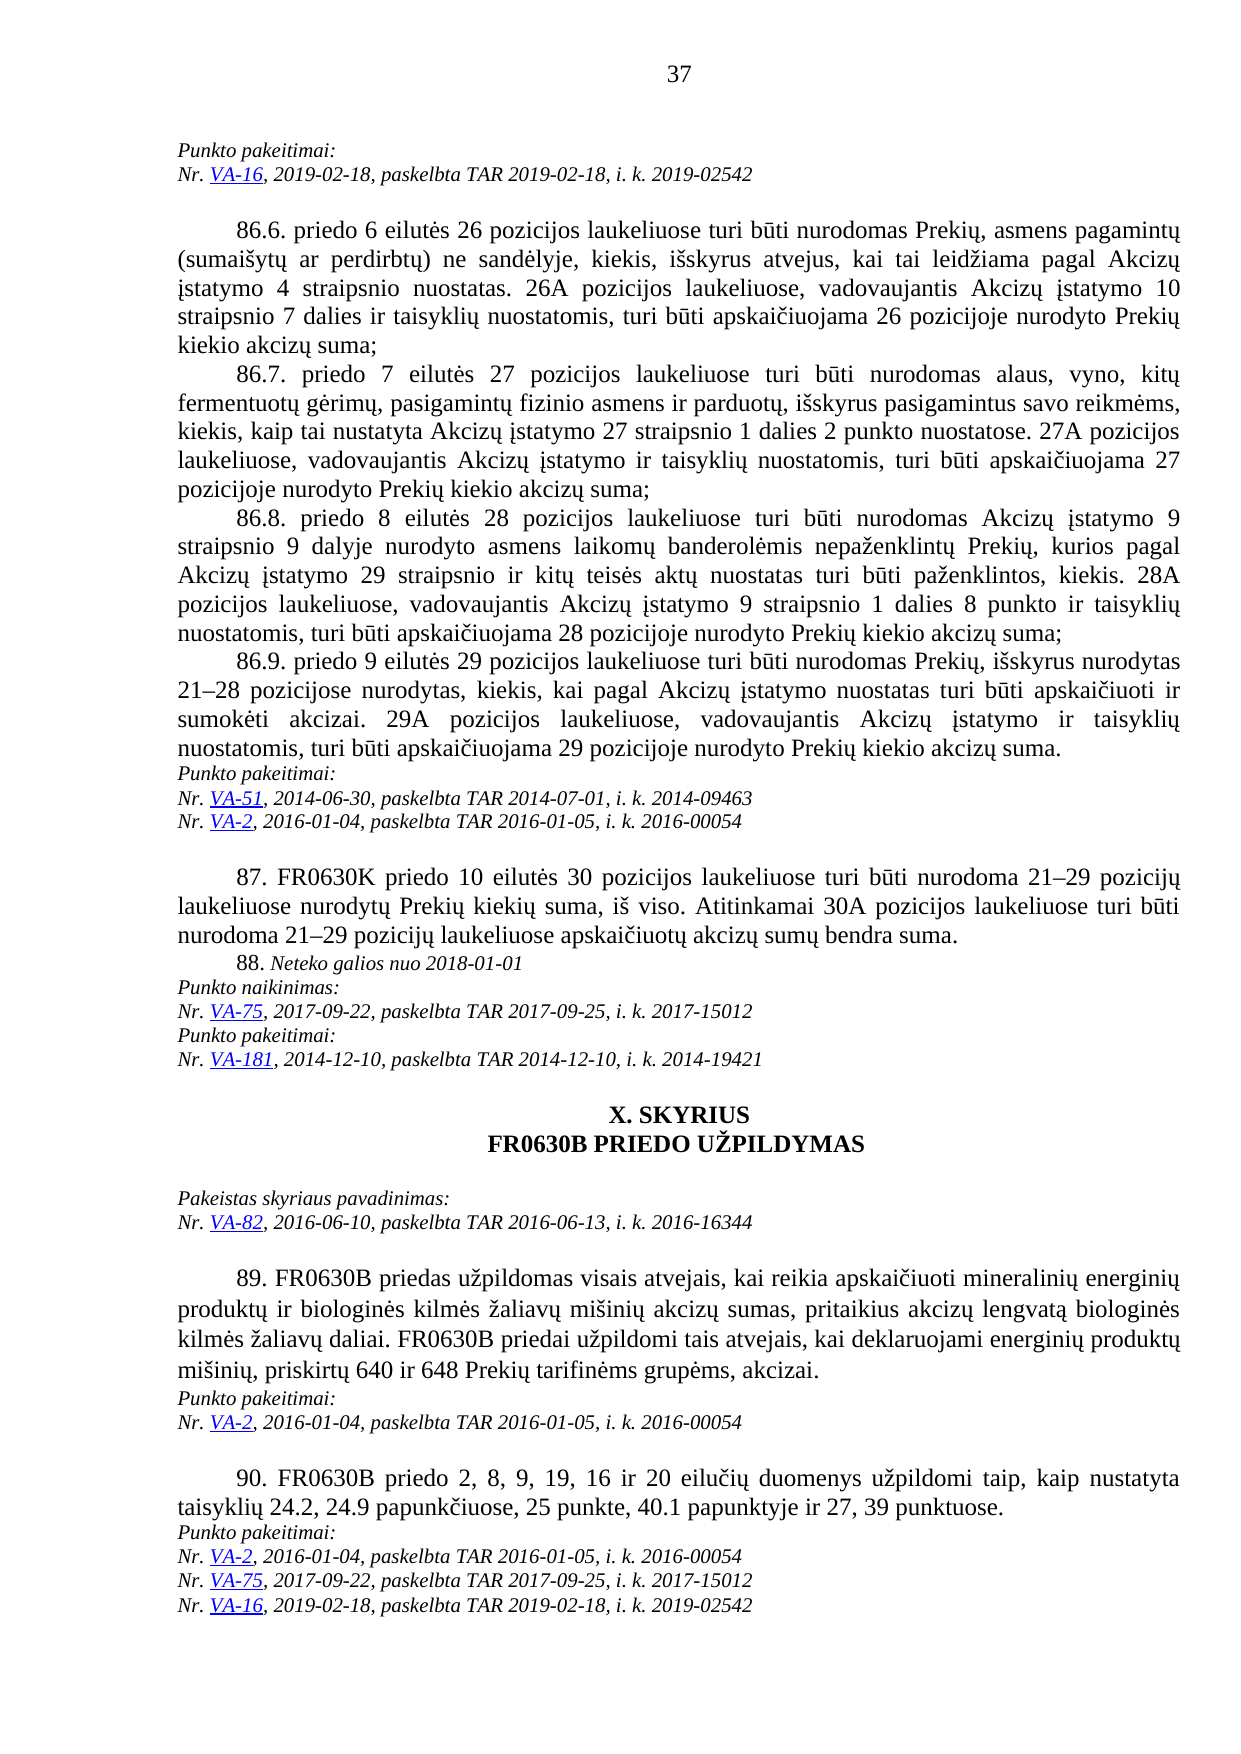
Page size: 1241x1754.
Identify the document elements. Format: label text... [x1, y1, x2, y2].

text Punkto pakeitimai: [177, 138, 1181, 162]
text Nr. VA-75, 2017-09-22, paskelbta TAR 2017-09-25, i. k. 2017-15012 [177, 1568, 1181, 1592]
text 87. FR0630K priedo 10 eilutės 30 pozicijos laukeliuose turi būti nurodoma 21–29 pozicijų laukeliuose nurodytų Prekių kiekių suma, iš viso. Atitinkamai 30A pozicijos laukeliuose turi būti nurodoma 21–29 pozicijų laukeliuose apskaičiuotų akcizų sumų bendra suma. [177, 862, 1181, 948]
text Nr. VA-2, 2016-01-04, paskelbta TAR 2016-01-05, i. k. 2016-00054 [177, 1544, 1181, 1568]
text Nr. VA-16, 2019-02-18, paskelbta TAR 2019-02-18, i. k. 2019-02542 [177, 162, 1181, 186]
text Nr. VA-82, 2016-06-10, paskelbta TAR 2016-06-13, i. k. 2016-16344 [177, 1210, 1181, 1234]
text 86.6. priedo 6 eilutės 26 pozicijos laukeliuose turi būti nurodomas Prekių, asmens pagamintų (sumaišytų ar perdirbtų) ne sandėlyje, kiekis, išskyrus atvejus, kai tai leidžiama pagal Akcizų įstatymo 4 straipsnio nuostatas. 26A pozicijos laukeliuose, vadovaujantis Akcizų įstatymo 10 straipsnio 7 dalies ir taisyklių nuostatomis, turi būti apskaičiuojama 26 pozicijoje nurodyto Prekių kiekio akcizų suma; [177, 215, 1181, 359]
text Nr. VA-51, 2014-06-30, paskelbta TAR 2014-07-01, i. k. 2014-09463 [177, 785, 1181, 809]
text Nr. VA-181, 2014-12-10, paskelbta TAR 2014-12-10, i. k. 2014-19421 [177, 1047, 1181, 1071]
text Punkto pakeitimai: [177, 761, 1181, 785]
text Pakeistas skyriaus pavadinimas: [177, 1186, 1181, 1210]
text 88. Neteko galios nuo 2018-01-01 [177, 948, 1181, 975]
text FR0630B PRIEDO UŽPILDYMAS [177, 1129, 1181, 1157]
text X. SKYRIUS [177, 1100, 1181, 1129]
text 89. FR0630B priedas užpildomas visais atvejais, kai reikia apskaičiuoti mineralinių energinių produktų ir biologinės kilmės žaliavų mišinių akcizų sumas, pritaikius akcizų lengvatą biologinės kilmės žaliavų daliai. FR0630B priedai užpildomi tais atvejais, kai deklaruojami energinių produktų mišinių, priskirtų 640 ir 648 Prekių tarifinėms grupėms, akcizai. [177, 1263, 1181, 1384]
text Punkto pakeitimai: [177, 1386, 1181, 1410]
text 86.8. priedo 8 eilutės 28 pozicijos laukeliuose turi būti nurodomas Akcizų įstatymo 9 straipsnio 9 dalyje nurodyto asmens laikomų banderolėmis nepaženklintų Prekių, kurios pagal Akcizų įstatymo 29 straipsnio ir kitų teisės aktų nuostatas turi būti paženklintos, kiekis. 28A pozicijos laukeliuose, vadovaujantis Akcizų įstatymo 9 straipsnio 1 dalies 8 punkto ir taisyklių nuostatomis, turi būti apskaičiuojama 28 pozicijoje nurodyto Prekių kiekio akcizų suma; [177, 503, 1181, 646]
text 86.9. priedo 9 eilutės 29 pozicijos laukeliuose turi būti nurodomas Prekių, išskyrus nurodytas 21–28 pozicijose nurodytas, kiekis, kai pagal Akcizų įstatymo nuostatas turi būti apskaičiuoti ir sumokėti akcizai. 29A pozicijos laukeliuose, vadovaujantis Akcizų įstatymo ir taisyklių nuostatomis, turi būti apskaičiuojama 29 pozicijoje nurodyto Prekių kiekio akcizų suma. [177, 646, 1181, 761]
text 90. FR0630B priedo 2, 8, 9, 19, 16 ir 20 eilučių duomenys užpildomi taip, kaip nustatyta taisyklių 24.2, 24.9 papunkčiuose, 25 punkte, 40.1 papunktyje ir 27, 39 punktuose. [177, 1463, 1181, 1520]
text Punkto pakeitimai: [177, 1520, 1181, 1544]
text Punkto pakeitimai: [177, 1023, 1181, 1047]
text Punkto naikinimas: [177, 975, 1181, 999]
text Nr. VA-2, 2016-01-04, paskelbta TAR 2016-01-05, i. k. 2016-00054 [177, 1410, 1181, 1434]
text Nr. VA-75, 2017-09-22, paskelbta TAR 2017-09-25, i. k. 2017-15012 [177, 999, 1181, 1023]
text Nr. VA-2, 2016-01-04, paskelbta TAR 2016-01-05, i. k. 2016-00054 [177, 809, 1181, 833]
text Nr. VA-16, 2019-02-18, paskelbta TAR 2019-02-18, i. k. 2019-02542 [177, 1592, 1181, 1617]
text 86.7. priedo 7 eilutės 27 pozicijos laukeliuose turi būti nurodomas alaus, vyno, kitų fermentuotų gėrimų, pasigamintų fizinio asmens ir parduotų, išskyrus pasigamintus savo reikmėms, kiekis, kaip tai nustatyta Akcizų įstatymo 27 straipsnio 1 dalies 2 punkto nuostatose. 27A pozicijos laukeliuose, vadovaujantis Akcizų įstatymo ir taisyklių nuostatomis, turi būti apskaičiuojama 27 pozicijoje nurodyto Prekių kiekio akcizų suma; [177, 359, 1181, 503]
